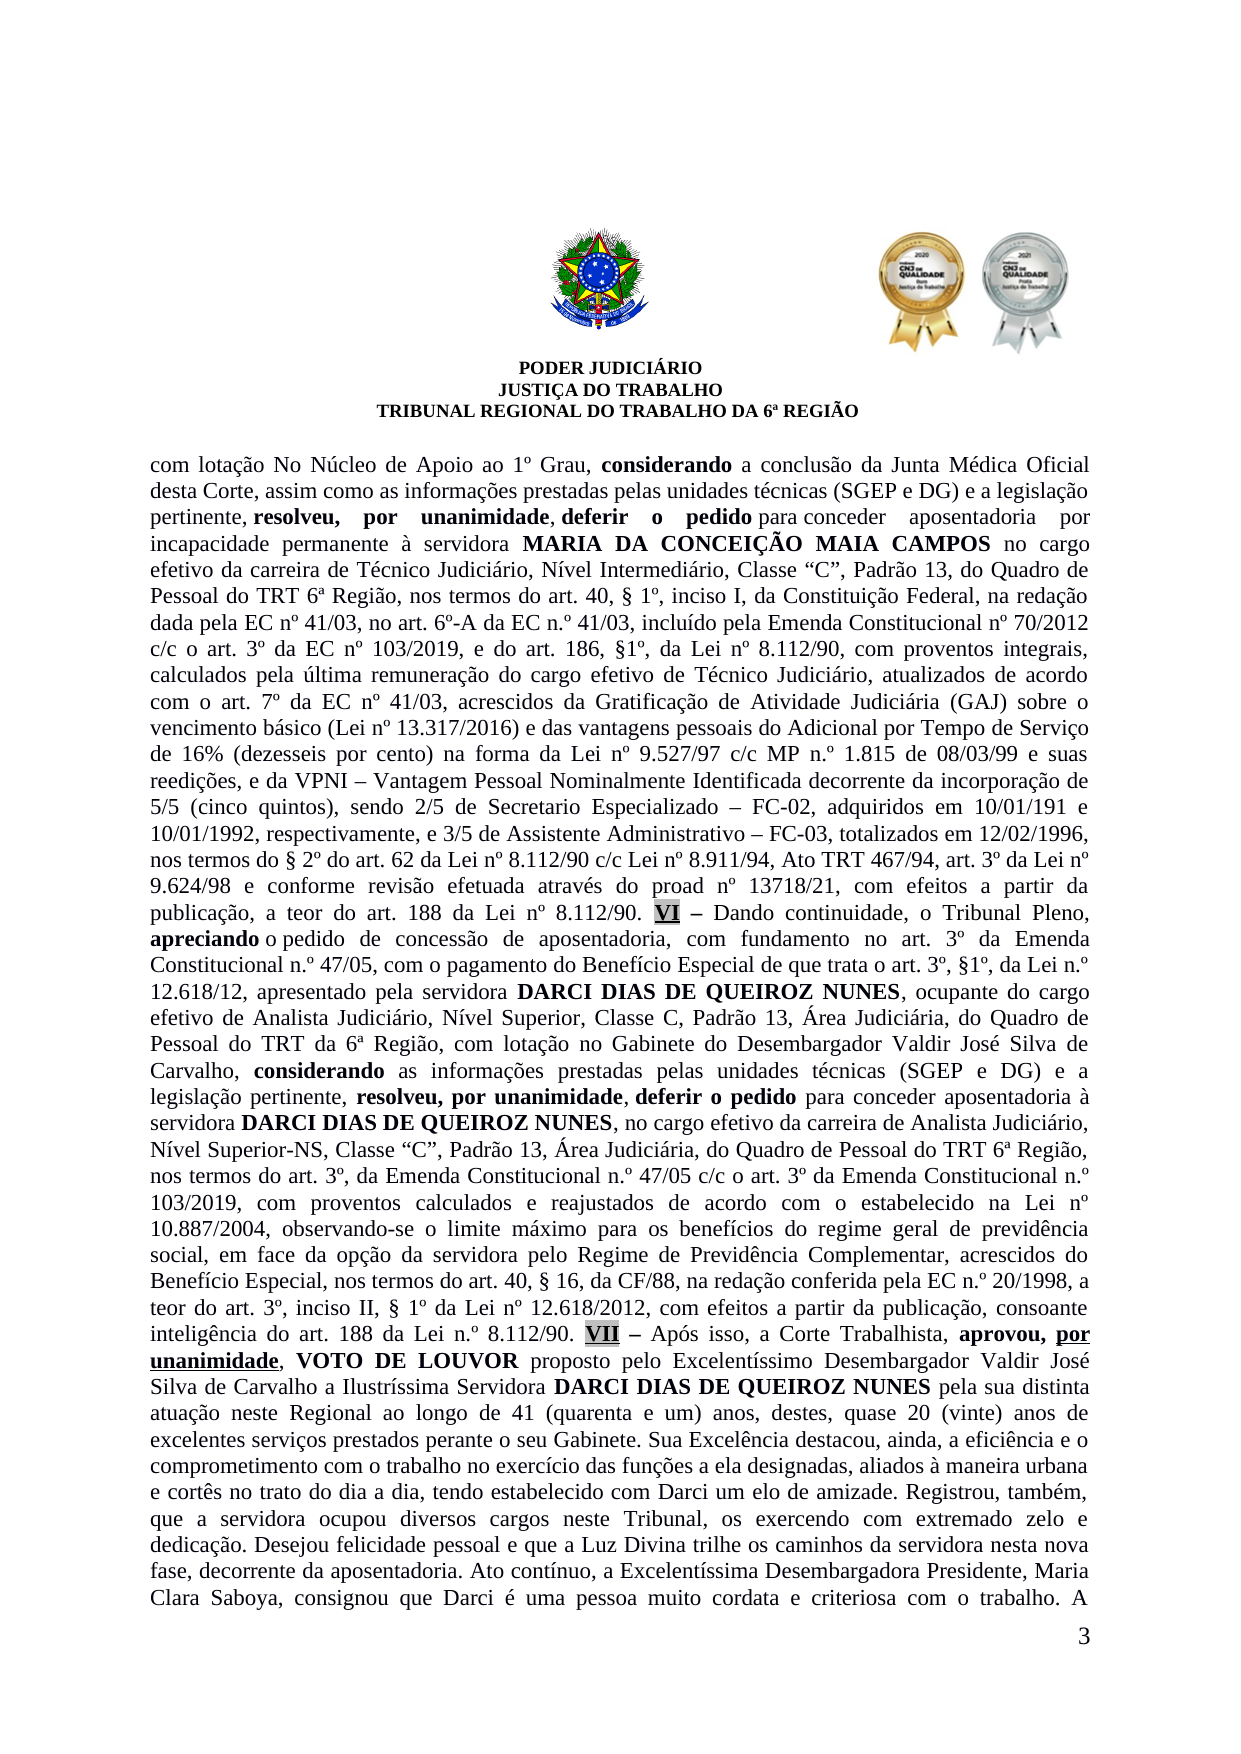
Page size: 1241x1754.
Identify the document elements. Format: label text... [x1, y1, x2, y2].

text com lotação No Núcleo de Apoio ao 1º Grau, considerando a conclusão da Junta Médica Oficial desta Corte, assim como as informações prestadas pelas unidades técnicas (SGEP e DG) e a legislação pertinente, resolveu, por unanimidade, deferir o pedido para conceder aposentadoria por incapacidade permanente à servidora MARIA DA CONCEIÇÃO MAIA CAMPOS no cargo efetivo da carreira de Técnico Judiciário, Nível Intermediário, Classe “C”, Padrão 13, do Quadro de Pessoal do TRT 6ª Região, nos termos do art. 40, § 1º, inciso I, da Constituição Federal, na redação dada pela EC nº 41/03, no art. 6º-A da EC n.º 41/03, incluído pela Emenda Constitucional nº 70/2012 c/c o art. 3º da EC nº 103/2019, e do art. 186, §1º, da Lei nº 8.112/90, com proventos integrais, calculados pela última remuneração do cargo efetivo de Técnico Judiciário, atualizados de acordo com o art. 7º da EC nº 41/03, acrescidos da Gratificação de Atividade Judiciária (GAJ) sobre o vencimento básico (Lei nº 13.317/2016) e das vantagens pessoais do Adicional por Tempo de Serviço de 16% (dezesseis por cento) na forma da Lei nº 9.527/97 c/c MP n.º 1.815 de 08/03/99 e suas reedições, e da VPNI – Vantagem Pessoal Nominalmente Identificada decorrente da incorporação de 5/5 (cinco quintos), sendo 2/5 de Secretario Especializado – FC-02, adquiridos em 10/01/191 e 10/01/1992, respectivamente, e 3/5 de Assistente Administrativo – FC-03, totalizados em 12/02/1996, nos termos do § 2º do art. 62 da Lei nº 8.112/90 c/c Lei nº 8.911/94, Ato TRT 467/94, art. 3º da Lei nº 9.624/98 e conforme revisão efetuada através do proad nº 13718/21, com efeitos a partir da publicação, a teor do art. 188 da Lei nº 8.112/90. VI – Dando continuidade, o Tribunal Pleno, apreciando o pedido de concessão de aposentadoria, com fundamento no art. 3º da Emenda Constitucional n.º 47/05, com o pagamento do Benefício Especial de que trata o art. 3º, §1º, da Lei n.º 12.618/12, apresentado pela servidora DARCI DIAS DE QUEIROZ NUNES, ocupante do cargo efetivo de Analista Judiciário, Nível Superior, Classe C, Padrão 13, Área Judiciária, do Quadro de Pessoal do TRT da 6ª Região, com lotação no Gabinete do Desembargador Valdir José Silva de Carvalho, considerando as informações prestadas pelas unidades técnicas (SGEP e DG) e a legislação pertinente, resolveu, por unanimidade, deferir o pedido para conceder aposentadoria à servidora DARCI DIAS DE QUEIROZ NUNES, no cargo efetivo da carreira de Analista Judiciário, Nível Superior-NS, Classe “C”, Padrão 13, Área Judiciária, do Quadro de Pessoal do TRT 6ª Região, nos termos do art. 3º, da Emenda Constitucional n.º 47/05 c/c o art. 3º da Emenda Constitucional n.º 103/2019, com proventos calculados e reajustados de acordo com o estabelecido na Lei nº 10.887/2004, observando-se o limite máximo para os benefícios do regime geral de previdência social, em face da opção da servidora pelo Regime de Previdência Complementar, acrescidos do Benefício Especial, nos termos do art. 40, § 16, da CF/88, na redação conferida pela EC n.º 20/1998, a teor do art. 3º, inciso II, § 1º da Lei nº 12.618/2012, com efeitos a partir da publicação, consoante inteligência do art. 188 da Lei n.º 8.112/90. VII – Após isso, a Corte Trabalhista, aprovou, por unanimidade, VOTO DE LOUVOR proposto pelo Excelentíssimo Desembargador Valdir José Silva de Carvalho a Ilustríssima Servidora DARCI DIAS DE QUEIROZ NUNES pela sua distinta atuação neste Regional ao longo de 41 (quarenta e um) anos, destes, quase 20 (vinte) anos de excelentes serviços prestados perante o seu Gabinete. Sua Excelência destacou, ainda, a eficiência e o comprometimento com o trabalho no exercício das funções a ela designadas, aliados à maneira urbana e cortês no trato do dia a dia, tendo estabelecido com Darci um elo de amizade. Registrou, também, que a servidora ocupou diversos cargos neste Tribunal, os exercendo com extremado zelo e dedicação. Desejou felicidade pessoal e que a Luz Divina trilhe os caminhos da servidora nesta nova fase, decorrente da aposentadoria. Ato contínuo, a Excelentíssima Desembargadora Presidente, Maria Clara Saboya, consignou que Darci é uma pessoa muito cordata e criteriosa com o trabalho. A [150, 451, 1090, 1610]
